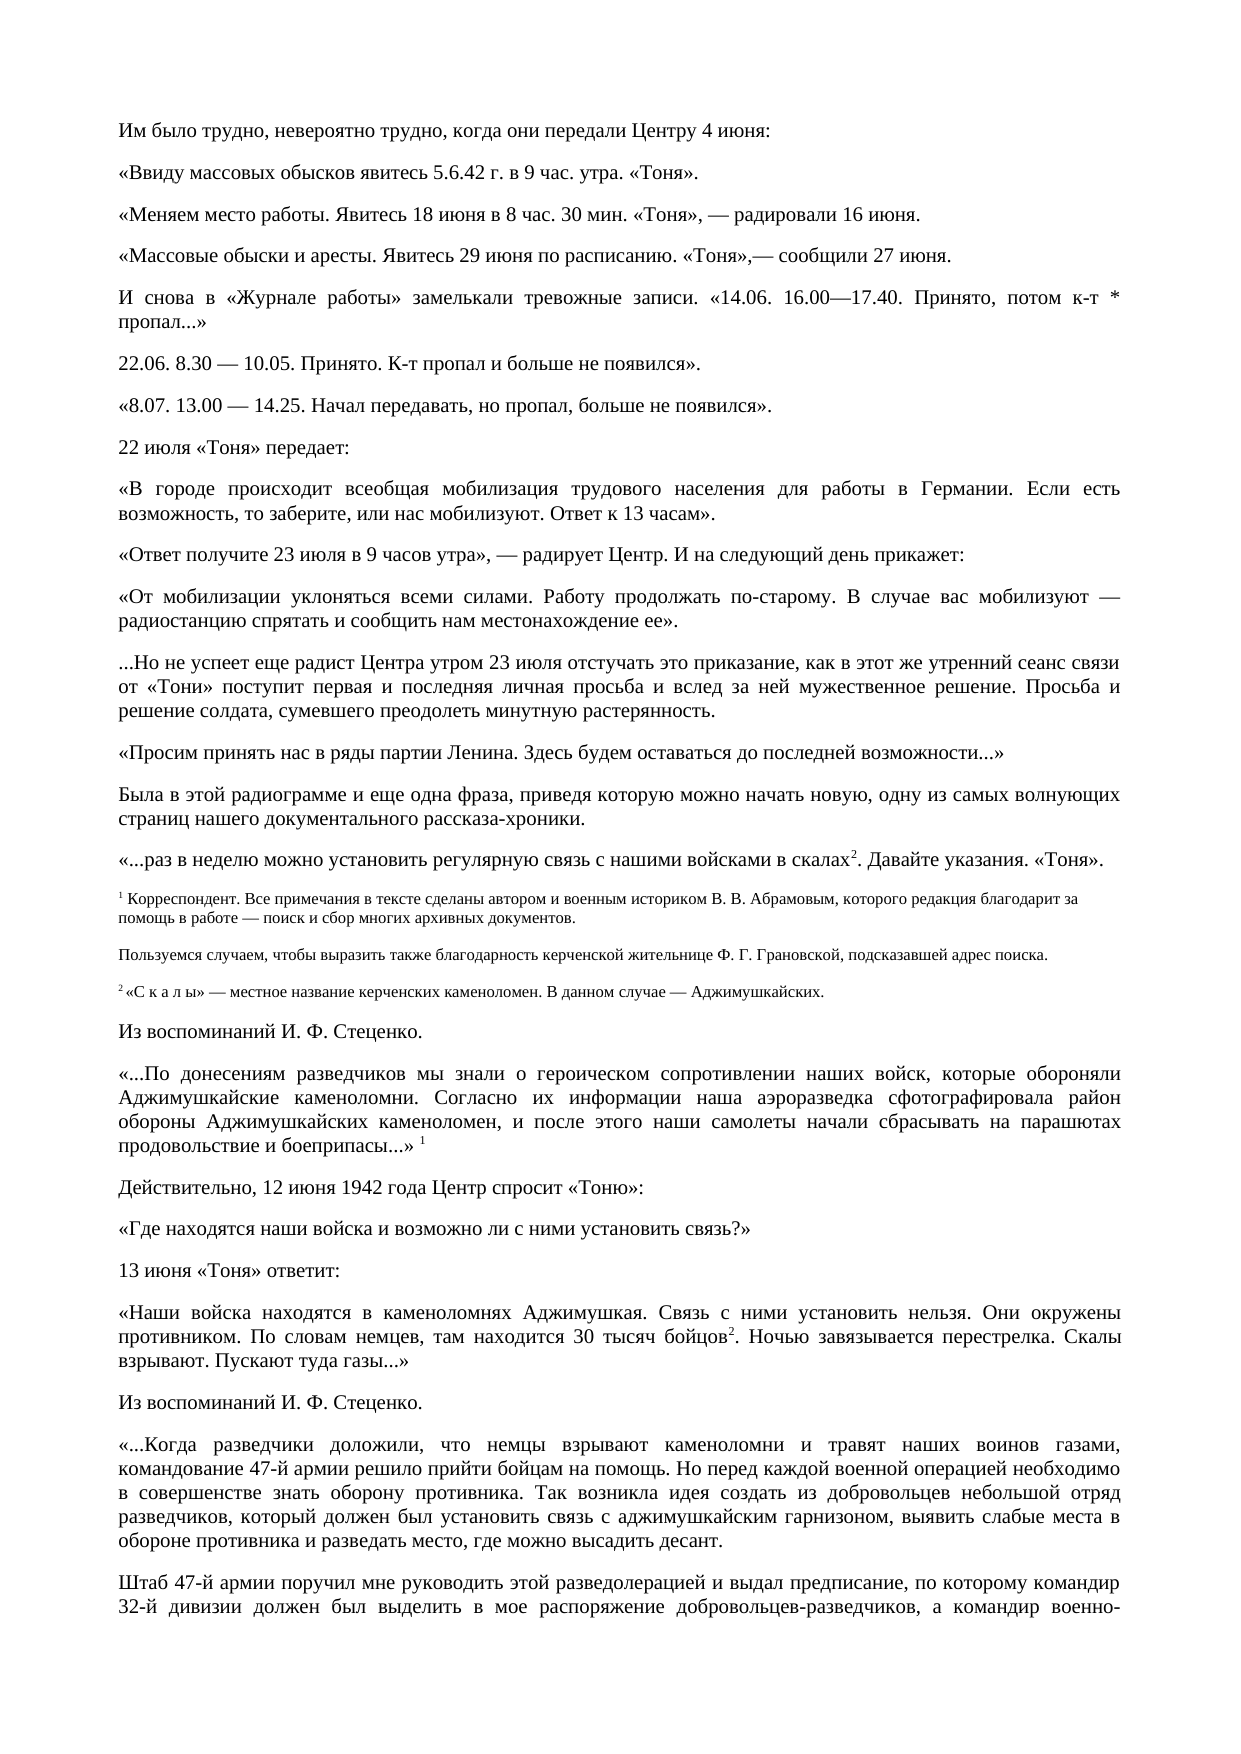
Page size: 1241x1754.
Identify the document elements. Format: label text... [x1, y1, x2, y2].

text Пользуемся случаем, чтобы выразить также благодарность керченской жительнице Ф. Г. Грановской, подсказавшей адрес поиска. [118, 945, 1122, 964]
text Штаб 47-й армии поручил мне руководить этой разведолерацией и выдал предписание, по которому командир 32-й дивизии должен был выделить в мое распоряжение добровольцев-разведчиков, а командир военно- [118, 1569, 1122, 1618]
text И снова в «Журнале работы» замелькали тревожные записи. «14.06. 16.00—17.40. Принято, потом к-т * пропал...» [118, 285, 1122, 333]
text «...раз в неделю можно установить регулярную связь с нашими войсками в скалах2. Давайте указания. «Тоня». [118, 847, 1122, 871]
text «8.07. 13.00 — 14.25. Начал передавать, но пропал, больше не появился». [118, 393, 1122, 417]
text Из воспоминаний И. Ф. Стеценко. [118, 1019, 1122, 1043]
text Действительно, 12 июня 1942 года Центр спросит «Тоню»: [118, 1174, 1122, 1199]
text 1 Корреспондент. Все примечания в тексте сделаны автором и военным историком В. В. Абрамовым, которого редакция благодарит за помощь в работе — поиск и сбор многих архивных документов. [118, 889, 1122, 927]
text «Ввиду массовых обысков явитесь 5.6.42 г. в 9 час. утра. «Тоня». [118, 160, 1122, 184]
text «От мобилизации уклоняться всеми силами. Работу продолжать по-старому. В случае вас мобилизуют — радиостанцию спрятать и сообщить нам местонахождение ее». [118, 584, 1122, 632]
text «В городе происходит всеобщая мобилизация трудового населения для работы в Германии. Если есть возможность, то заберите, или нас мобилизуют. Ответ к 13 часам». [118, 476, 1122, 524]
text Была в этой радиограмме и еще одна фраза, приведя которую можно начать новую, одну из самых волнующих страниц нашего документального рассказа-хроники. [118, 781, 1122, 829]
text 2 «С к а л ы» — местное название керченских каменоломен. В данном случае — Аджимушкайских. [118, 982, 1122, 1001]
text «Массовые обыски и аресты. Явитесь 29 июня по расписанию. «Тоня»,— сообщили 27 июня. [118, 243, 1122, 267]
text «...По донесениям разведчиков мы знали о героическом сопротивлении наших войск, которые обороняли Аджимушкайские каменоломни. Согласно их информации наша аэроразведка сфотографировала район обороны Аджимушкайских каменоломен, и после этого наши самолеты начали сбрасывать на парашютах продовольствие и боеприпасы...» 1 [118, 1061, 1122, 1157]
text Из воспоминаний И. Ф. Стеценко. [118, 1390, 1122, 1414]
text «Наши войска находятся в каменоломнях Аджимушкая. Связь с ними установить нельзя. Они окружены противником. По словам немцев, там находится 30 тысяч бойцов2. Ночью завязывается перестрелка. Скалы взрывают. Пускают туда газы...» [118, 1300, 1122, 1372]
text Им было трудно, невероятно трудно, когда они передали Центру 4 июня: [118, 118, 1122, 142]
text «...Когда разведчики доложили, что немцы взрывают каменоломни и травят наших воинов газами, командование 47-й армии решило прийти бойцам на помощь. Но перед каждой военной операцией необходимо в совершенстве знать оборону противника. Так возникла идея создать из добровольцев небольшой отряд разведчиков, который должен был установить связь с аджимушкайским гарнизоном, выявить слабые места в обороне противника и разведать место, где можно высадить десант. [118, 1432, 1122, 1552]
text 13 июня «Тоня» ответит: [118, 1258, 1122, 1282]
text 22 июля «Тоня» передает: [118, 434, 1122, 459]
text ...Но не успеет еще радист Центра утром 23 июля отстучать это приказание, как в этот же утренний сеанс связи от «Тони» поступит первая и последняя личная просьба и вслед за ней мужественное решение. Просьба и решение солдата, сумевшего преодолеть минутную растерянность. [118, 650, 1122, 722]
text «Меняем место работы. Явитесь 18 июня в 8 час. 30 мин. «Тоня», — радировали 16 июня. [118, 202, 1122, 226]
text «Ответ получите 23 июля в 9 часов утра», — радирует Центр. И на следующий день прикажет: [118, 542, 1122, 566]
text «Просим принять нас в ряды партии Ленина. Здесь будем оставаться до последней возможности...» [118, 740, 1122, 764]
text 22.06. 8.30 — 10.05. Принято. К-т пропал и больше не появился». [118, 351, 1122, 375]
text «Где находятся наши войска и возможно ли с ними установить связь?» [118, 1216, 1122, 1240]
